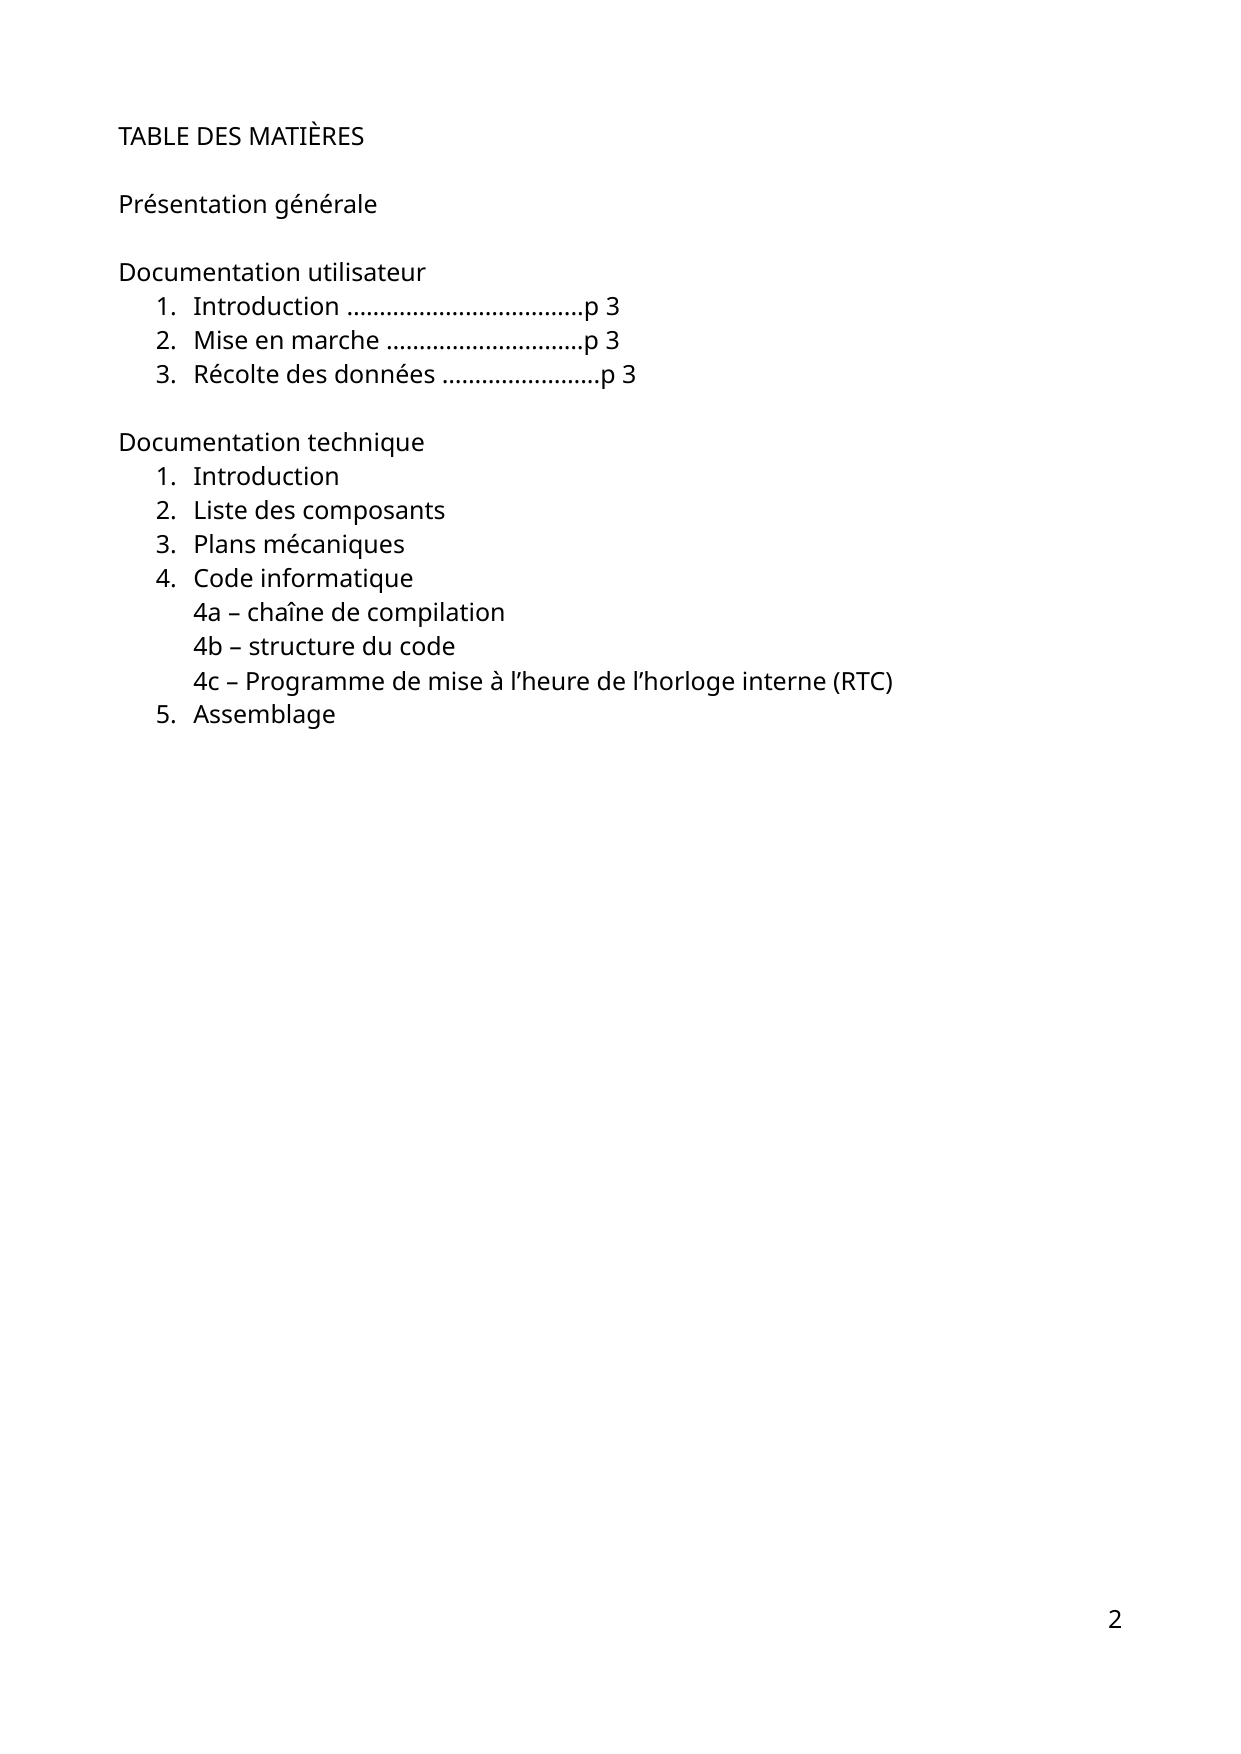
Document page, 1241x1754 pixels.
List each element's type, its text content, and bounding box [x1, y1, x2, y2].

list Mise en marche …………………………p 3 [156, 322, 1122, 357]
text Documentation utilisateur [118, 254, 1122, 288]
list 4b – structure du code [156, 629, 1122, 663]
list Récolte des données …………………...p 3 [156, 357, 1122, 391]
text TABLE DES MATIÈRES [118, 118, 1122, 152]
list Assemblage [156, 697, 1122, 731]
list 4c – Programme de mise à l’heure de l’horloge interne (RTC) [156, 663, 1122, 697]
text Présentation générale [118, 186, 1122, 220]
list 4a – chaîne de compilation [156, 595, 1122, 629]
list Code informatique [156, 561, 1122, 595]
list Introduction ……………………………...p 3 [156, 288, 1122, 322]
list Liste des composants [156, 493, 1122, 527]
list Plans mécaniques [156, 527, 1122, 561]
list Introduction [156, 459, 1122, 493]
text Documentation technique [118, 425, 1122, 459]
